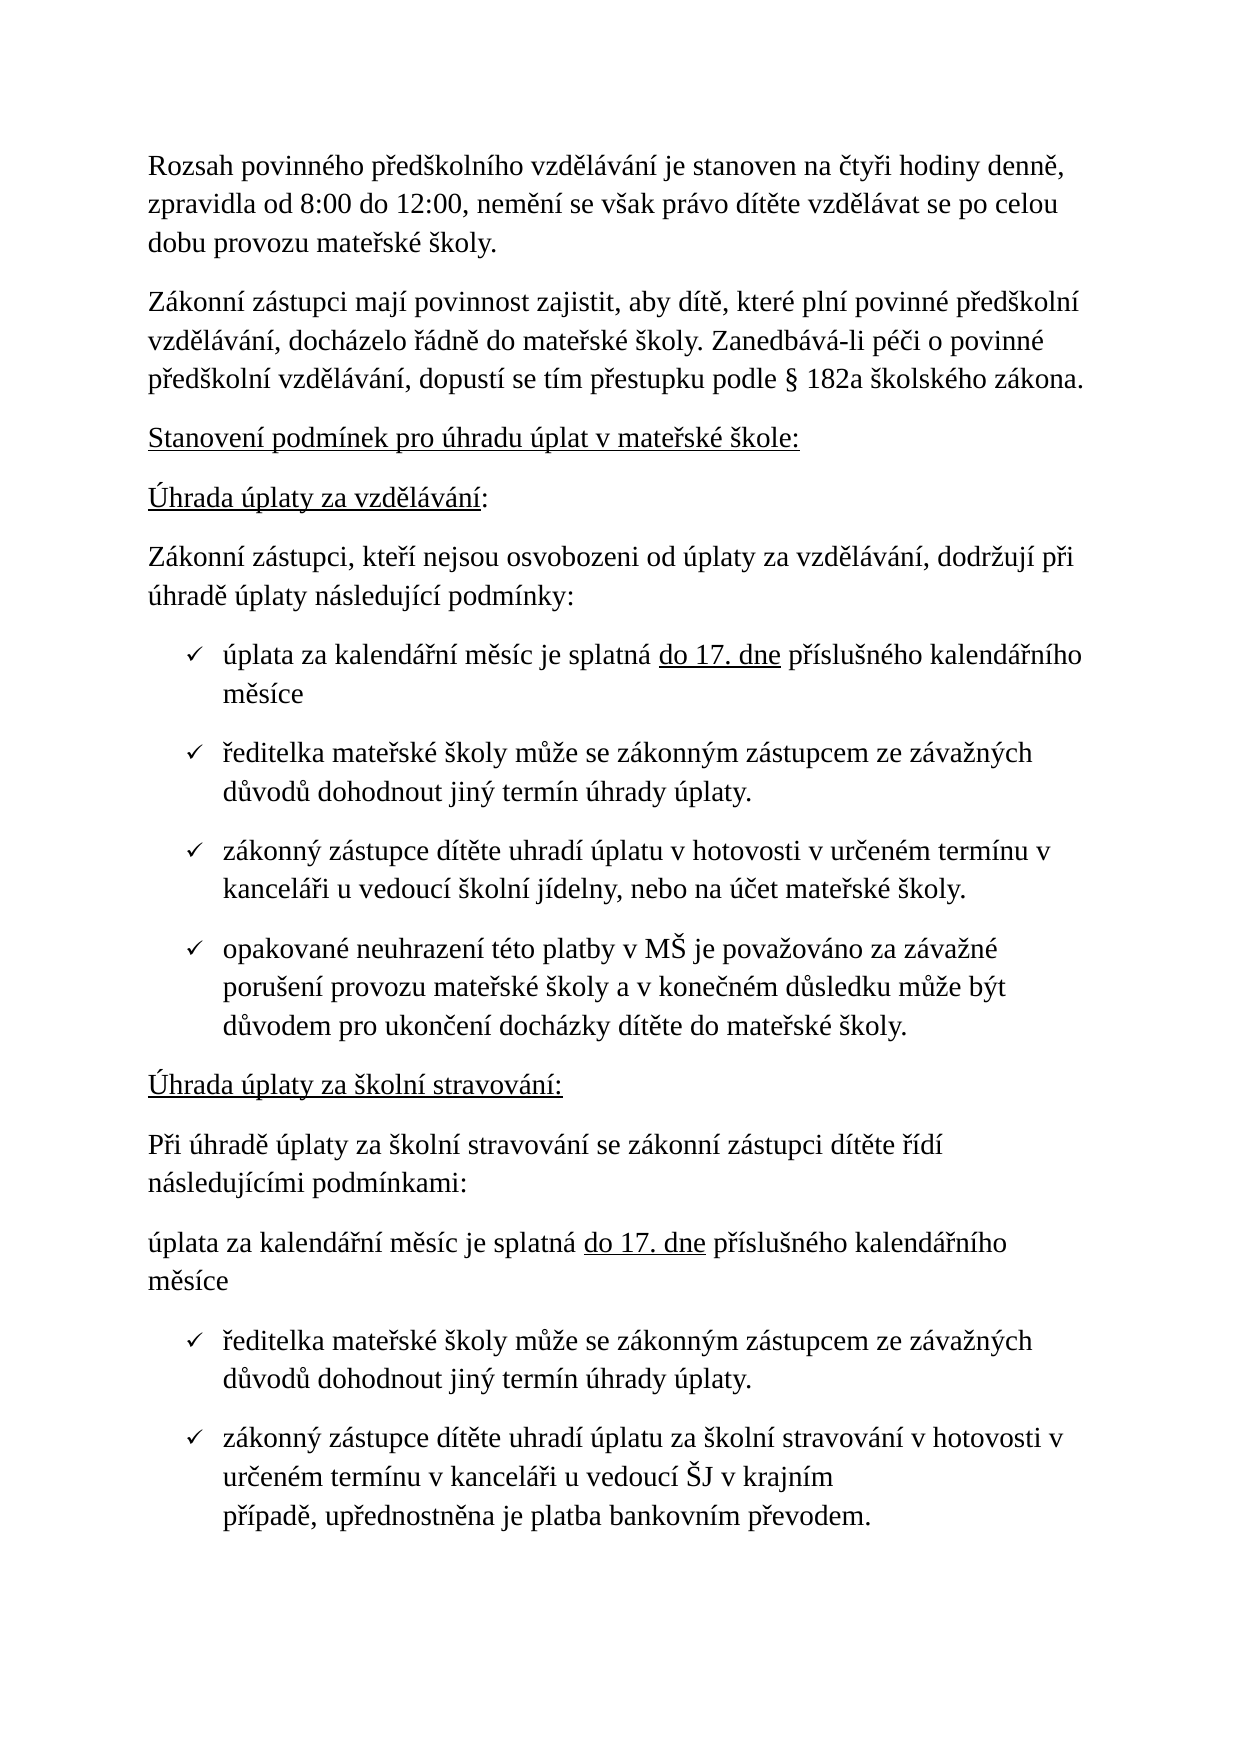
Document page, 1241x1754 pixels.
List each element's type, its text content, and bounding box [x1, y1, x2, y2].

text Při úhradě úplaty za školní stravování se zákonní zástupci dítěte řídí následujícími podmínkami: [148, 1127, 1093, 1199]
text Úhrada úplaty za vzdělávání: [148, 480, 1093, 513]
list zákonný zástupce dítěte uhradí úplatu za školní stravování v hotovosti v určeném termínu v kanceláři u vedoucí ŠJ v krajním případě, upřednostněna je platba bankovním převodem. [185, 1421, 1093, 1531]
list ředitelka mateřské školy může se zákonným zástupcem ze závažných důvodů dohodnout jiný termín úhrady úplaty. [185, 1323, 1093, 1395]
text Zákonní zástupci mají povinnost zajistit, aby dítě, které plní povinné předškolní vzdělávání, docházelo řádně do mateřské školy. Zanedbává-li péči o povinné předškolní vzdělávání, dopustí se tím přestupku podle § 182a školského zákona. [148, 284, 1093, 395]
list opakované neuhrazení této platby v MŠ je považováno za závažné porušení provozu mateřské školy a v konečném důsledku může být důvodem pro ukončení docházky dítěte do mateřské školy. [185, 931, 1093, 1042]
text úplata za kalendářní měsíc je splatná do 17. dne příslušného kalendářního měsíce [148, 1225, 1093, 1297]
list zákonný zástupce dítěte uhradí úplatu v hotovosti v určeném termínu v kanceláři u vedoucí školní jídelny, nebo na účet mateřské školy. [185, 833, 1093, 905]
text Rozsah povinného předškolního vzdělávání je stanoven na čtyři hodiny denně, zpravidla od 8:00 do 12:00, nemění se však právo dítěte vzdělávat se po celou dobu provozu mateřské školy. [148, 148, 1093, 258]
list úplata za kalendářní měsíc je splatná do 17. dne příslušného kalendářního měsíce [185, 637, 1093, 709]
text Úhrada úplaty za školní stravování: [148, 1067, 1093, 1101]
text Zákonní zástupci, kteří nejsou osvobozeni od úplaty za vzdělávání, dodržují při úhradě úplaty následující podmínky: [148, 539, 1093, 611]
list ředitelka mateřské školy může se zákonným zástupcem ze závažných důvodů dohodnout jiný termín úhrady úplaty. [185, 735, 1093, 807]
text Stanovení podmínek pro úhradu úplat v mateřské škole: [148, 421, 1093, 454]
